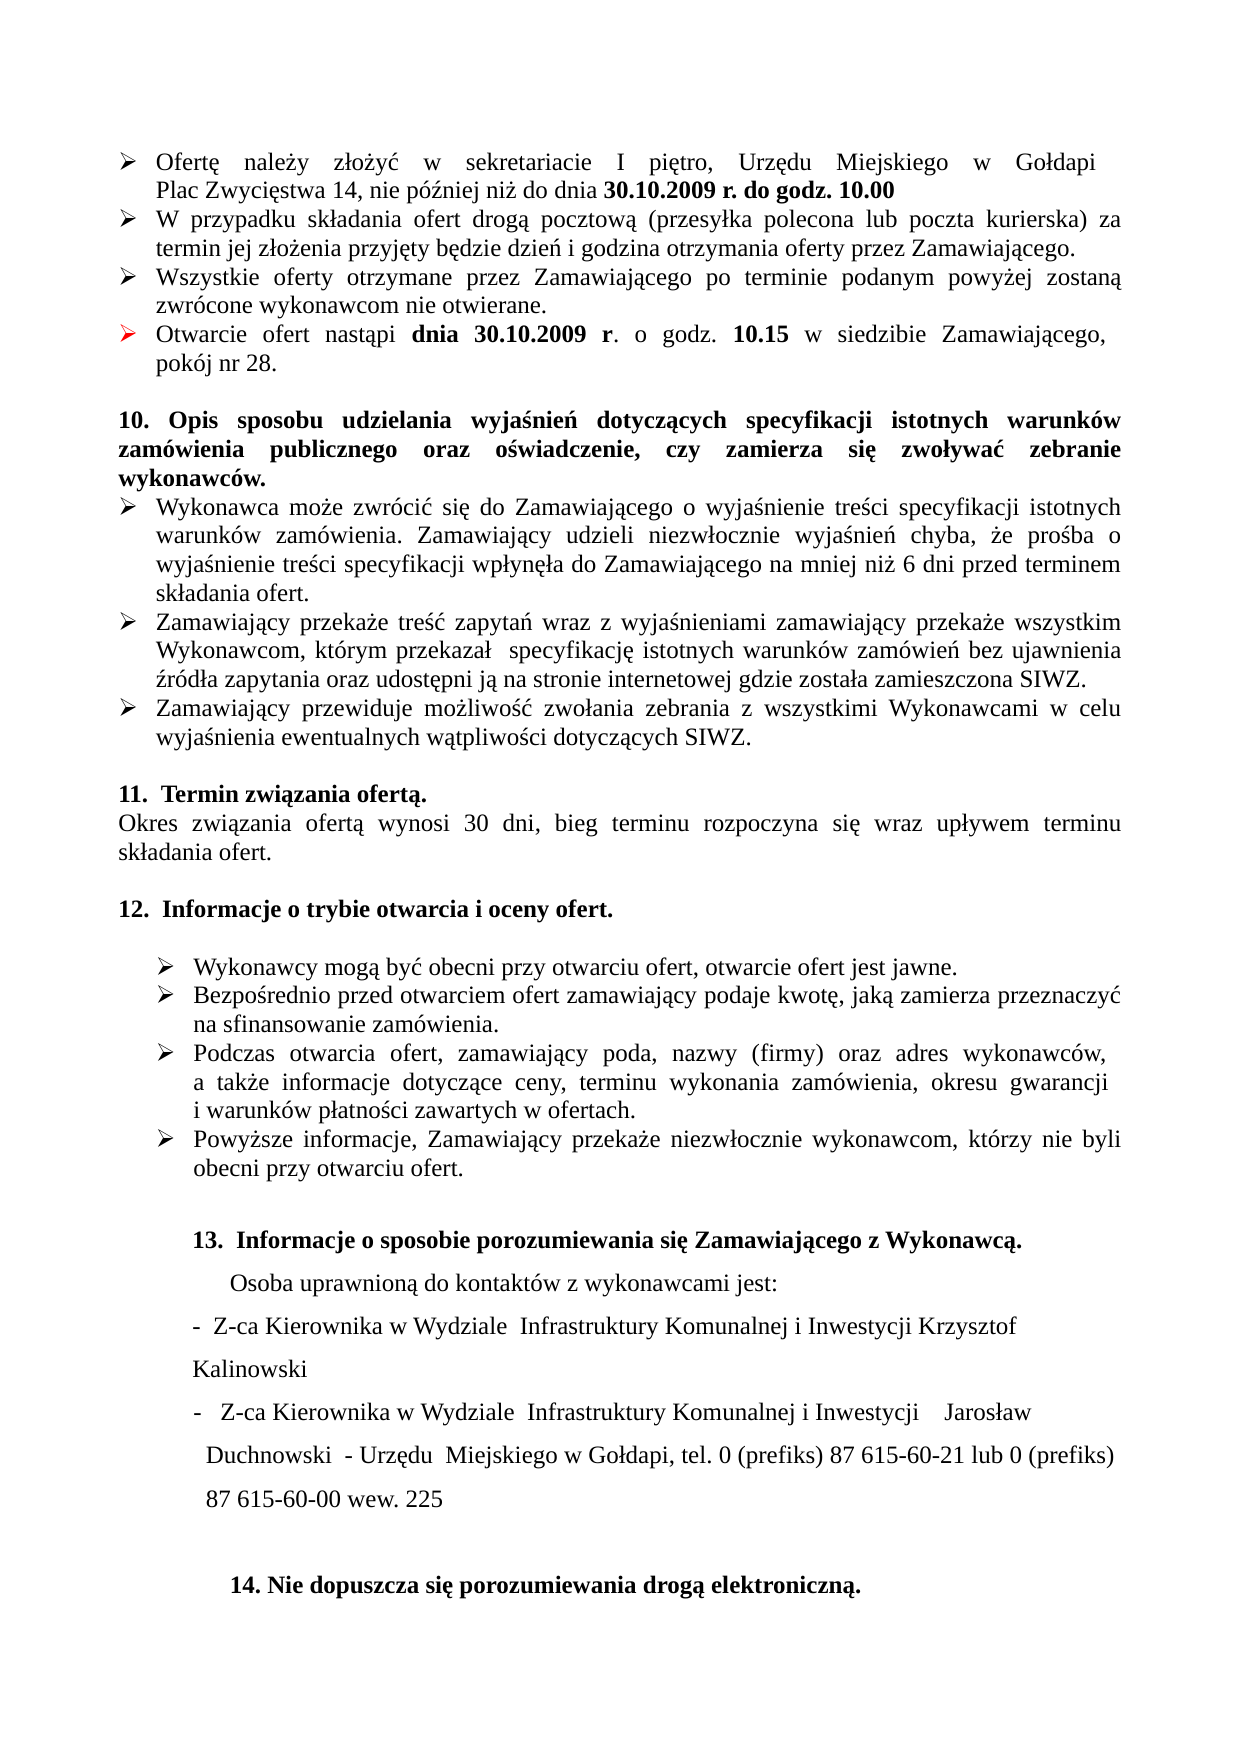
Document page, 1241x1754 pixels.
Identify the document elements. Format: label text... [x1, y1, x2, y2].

text 10. Opis sposobu udzielania wyjaśnień dotyczących specyfikacji istotnych warunków zamówienia publicznego oraz oświadczenie, czy zamierza się zwoływać zebranie wykonawców. [118, 406, 1122, 492]
text 87 615-60-00 wew. 225 [118, 1484, 1122, 1512]
text 13. Informacje o sposobie porozumiewania się Zamawiającego z Wykonawcą. [192, 1225, 1122, 1254]
text - Z-ca Kierownika w Wydziale Infrastruktury Komunalnej i Inwestycji Jarosław [118, 1397, 1122, 1426]
list Powyższe informacje, Zamawiający przekaże niezwłocznie wykonawcom, którzy nie byli obecni przy otwarciu ofert. [156, 1124, 1122, 1182]
list Wykonawca może zwrócić się do Zamawiającego o wyjaśnienie treści specyfikacji istotnych warunków zamówienia. Zamawiający udzieli niezwłocznie wyjaśnień chyba, że prośba o wyjaśnienie treści specyfikacji wpłynęła do Zamawiającego na mniej niż 6 dni przed terminem składania ofert. [118, 492, 1122, 607]
text Okres związania ofertą wynosi 30 dni, bieg terminu rozpoczyna się wraz upływem terminu składania ofert. [118, 808, 1122, 866]
text Osoba uprawnioną do kontaktów z wykonawcami jest: [192, 1268, 1122, 1297]
text 11. Termin związania ofertą. [118, 779, 1122, 808]
list Podczas otwarcia ofert, zamawiający poda, nazwy (firmy) oraz adres wykonawców, a także informacje dotyczące ceny, terminu wykonania zamówienia, okresu gwarancji i warunków płatności zawartych w ofertach. [156, 1038, 1122, 1124]
list W przypadku składania ofert drogą pocztową (przesyłka polecona lub poczta kurierska) za termin jej złożenia przyjęty będzie dzień i godzina otrzymania oferty przez Zamawiającego. [118, 204, 1122, 262]
list Nie dopuszcza się porozumiewania drogą elektroniczną. [229, 1570, 1122, 1599]
text - Z-ca Kierownika w Wydziale Infrastruktury Komunalnej i Inwestycji Krzysztof Kalinowski [192, 1311, 1122, 1383]
text Duchnowski - Urzędu Miejskiego w Gołdapi, tel. 0 (prefiks) 87 615-60-21 lub 0 (prefiks) [118, 1441, 1122, 1469]
list Zamawiający przekaże treść zapytań wraz z wyjaśnieniami zamawiający przekaże wszystkim Wykonawcom, którym przekazał specyfikację istotnych warunków zamówień bez ujawnienia źródła zapytania oraz udostępni ją na stronie internetowej gdzie została zamieszczona SIWZ. [118, 607, 1122, 693]
list Bezpośrednio przed otwarciem ofert zamawiający podaje kwotę, jaką zamierza przeznaczyć na sfinansowanie zamówienia. [156, 981, 1122, 1038]
text 12. Informacje o trybie otwarcia i oceny ofert. [118, 894, 1122, 923]
list Wykonawcy mogą być obecni przy otwarciu ofert, otwarcie ofert jest jawne. [156, 952, 1122, 981]
list Wszystkie oferty otrzymane przez Zamawiającego po terminie podanym powyżej zostaną zwrócone wykonawcom nie otwierane. [118, 262, 1122, 319]
list Ofertę należy złożyć w sekretariacie I piętro, Urzędu Miejskiego w Gołdapi Plac Zwycięstwa 14, nie później niż do dnia 30.10.2009 r. do godz. 10.00 [118, 147, 1122, 204]
list Zamawiający przewiduje możliwość zwołania zebrania z wszystkimi Wykonawcami w celu wyjaśnienia ewentualnych wątpliwości dotyczących SIWZ. [118, 693, 1122, 751]
list Otwarcie ofert nastąpi dnia 30.10.2009 r. o godz. 10.15 w siedzibie Zamawiającego, pokój nr 28. [118, 319, 1122, 377]
